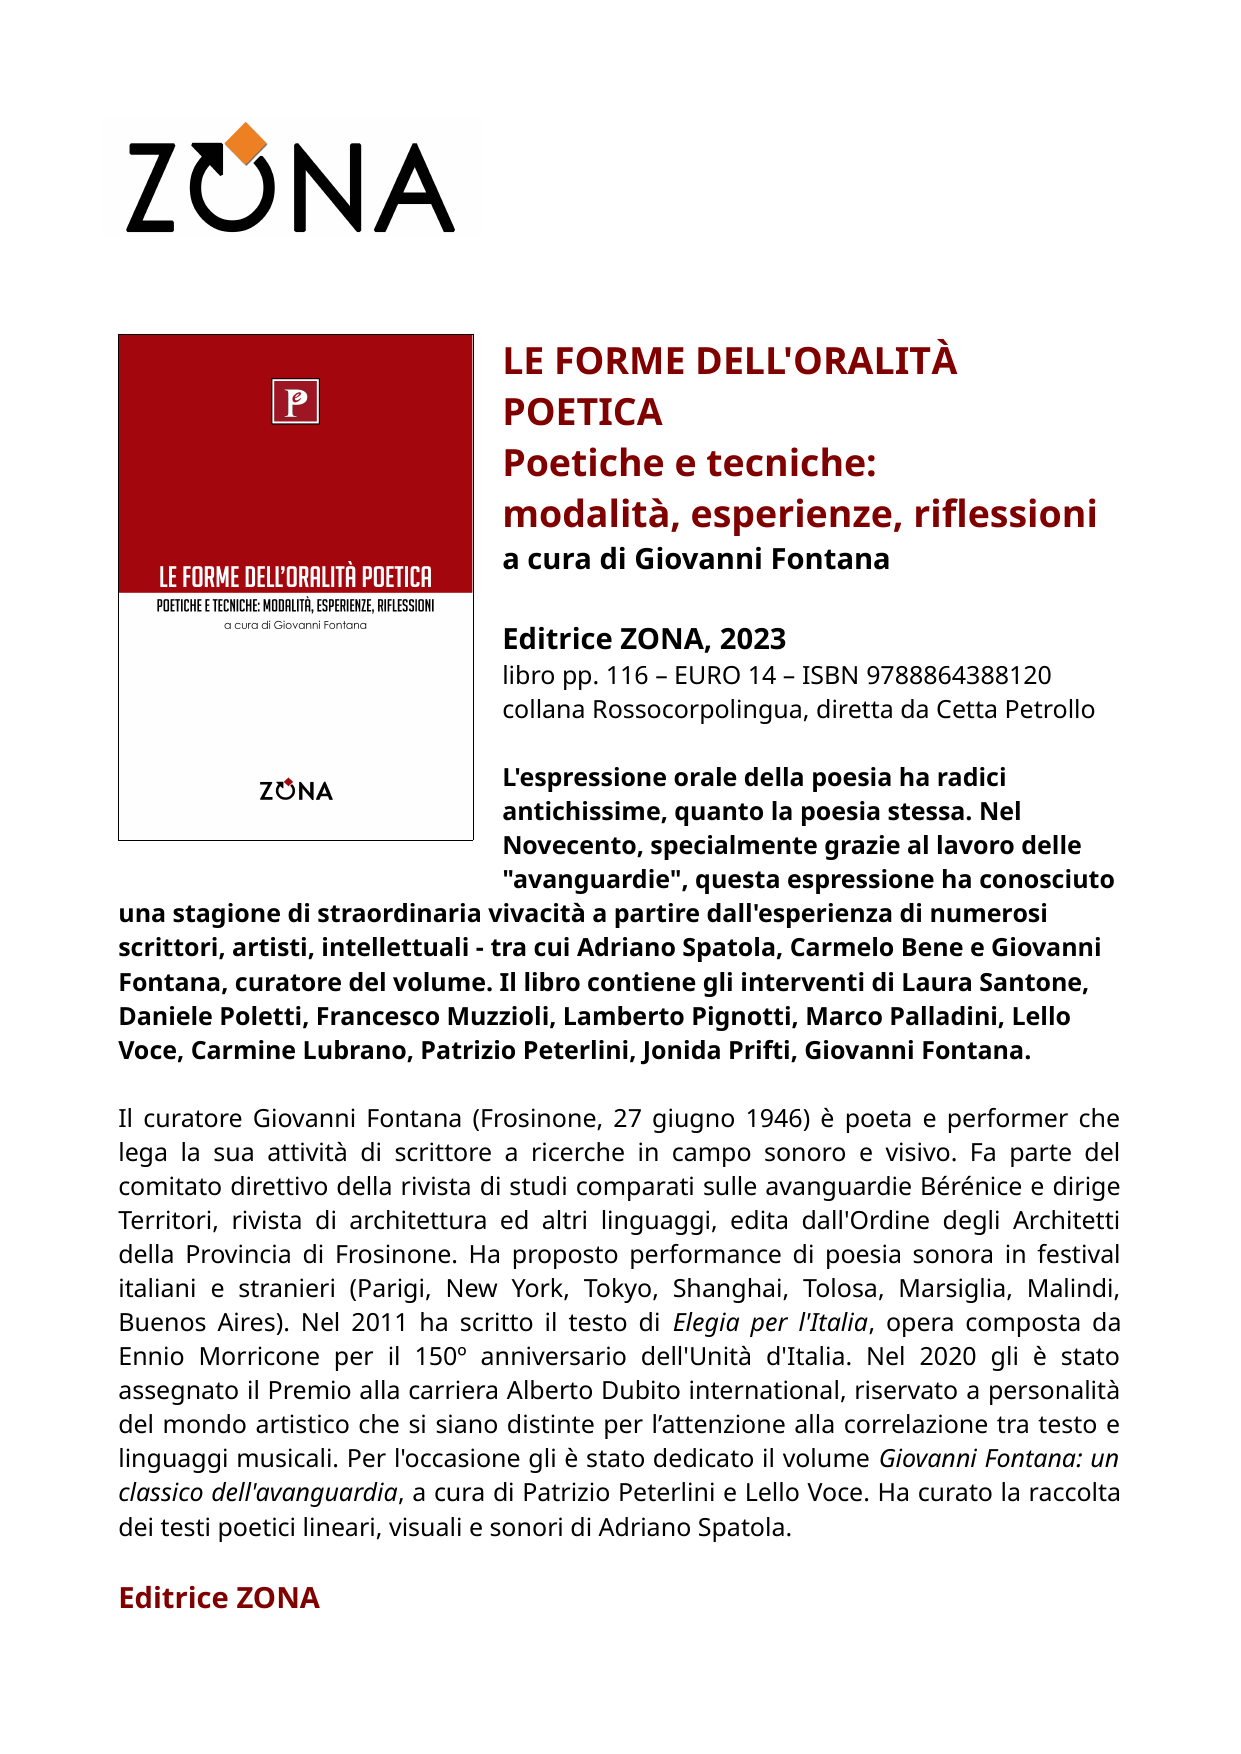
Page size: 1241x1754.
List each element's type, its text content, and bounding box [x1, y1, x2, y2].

text Il curatore Giovanni Fontana (Frosinone, 27 giugno 1946) è poeta e performer che lega la sua attività di scrittore a ricerche in campo sonoro e visivo. Fa parte del comitato direttivo della rivista di studi comparati sulle avanguardie Bérénice e dirige Territori, rivista di architettura ed altri linguaggi, edita dall'Ordine degli Architetti della Provincia di Frosinone. Ha proposto performance di poesia sonora in festival italiani e stranieri (Parigi, New York, Tokyo, Shanghai, Tolosa, Marsiglia, Malindi, Buenos Aires). Nel 2011 ha scritto il testo di Elegia per l'Italia, opera composta da Ennio Morricone per il 150º anniversario dell'Unità d'Italia. Nel 2020 gli è stato assegnato il Premio alla carriera Alberto Dubito international, riservato a personalità del mondo artistico che si siano distinte per l’attenzione alla correlazione tra testo e linguaggi musicali. Per l'occasione gli è stato dedicato il volume Giovanni Fontana: un classico dell'avanguardia, a cura di Patrizio Peterlini e Lello Voce. Ha curato la raccolta dei testi poetici lineari, visuali e sonori di Adriano Spatola. [118, 1100, 1122, 1543]
picture [119, 335, 473, 840]
text collana Rossocorpolingua, diretta da Cetta Petrollo [474, 692, 1122, 726]
text a cura di Giovanni Fontana [474, 538, 1122, 618]
text Editrice ZONA [118, 1577, 1122, 1617]
text Editrice ZONA, 2023 [474, 618, 1122, 658]
text LE FORME DELL'ORALITà POETICA Poetiche e tecniche: modalità, esperienze, riflessioni [474, 334, 1122, 538]
text L'espressione orale della poesia ha radici antichissime, quanto la poesia stessa. Nel Novecento, specialmente grazie al lavoro delle "avanguardie", questa espressione ha conosciuto una stagione di straordinaria vivacità a partire dall'esperienza di numerosi scrittori, artisti, intellettuali - tra cui Adriano Spatola, Carmelo Bene e Giovanni Fontana, curatore del volume. Il libro contiene gli interventi di Laura Santone, Daniele Poletti, Francesco Muzzioli, Lamberto Pignotti, Marco Palladini, Lello Voce, Carmine Lubrano, Patrizio Peterlini, Jonida Prifti, Giovanni Fontana. [118, 760, 1122, 1066]
picture [101, 118, 483, 237]
text libro pp. 116 – EURO 14 – ISBN 9788864388120 [474, 658, 1122, 692]
